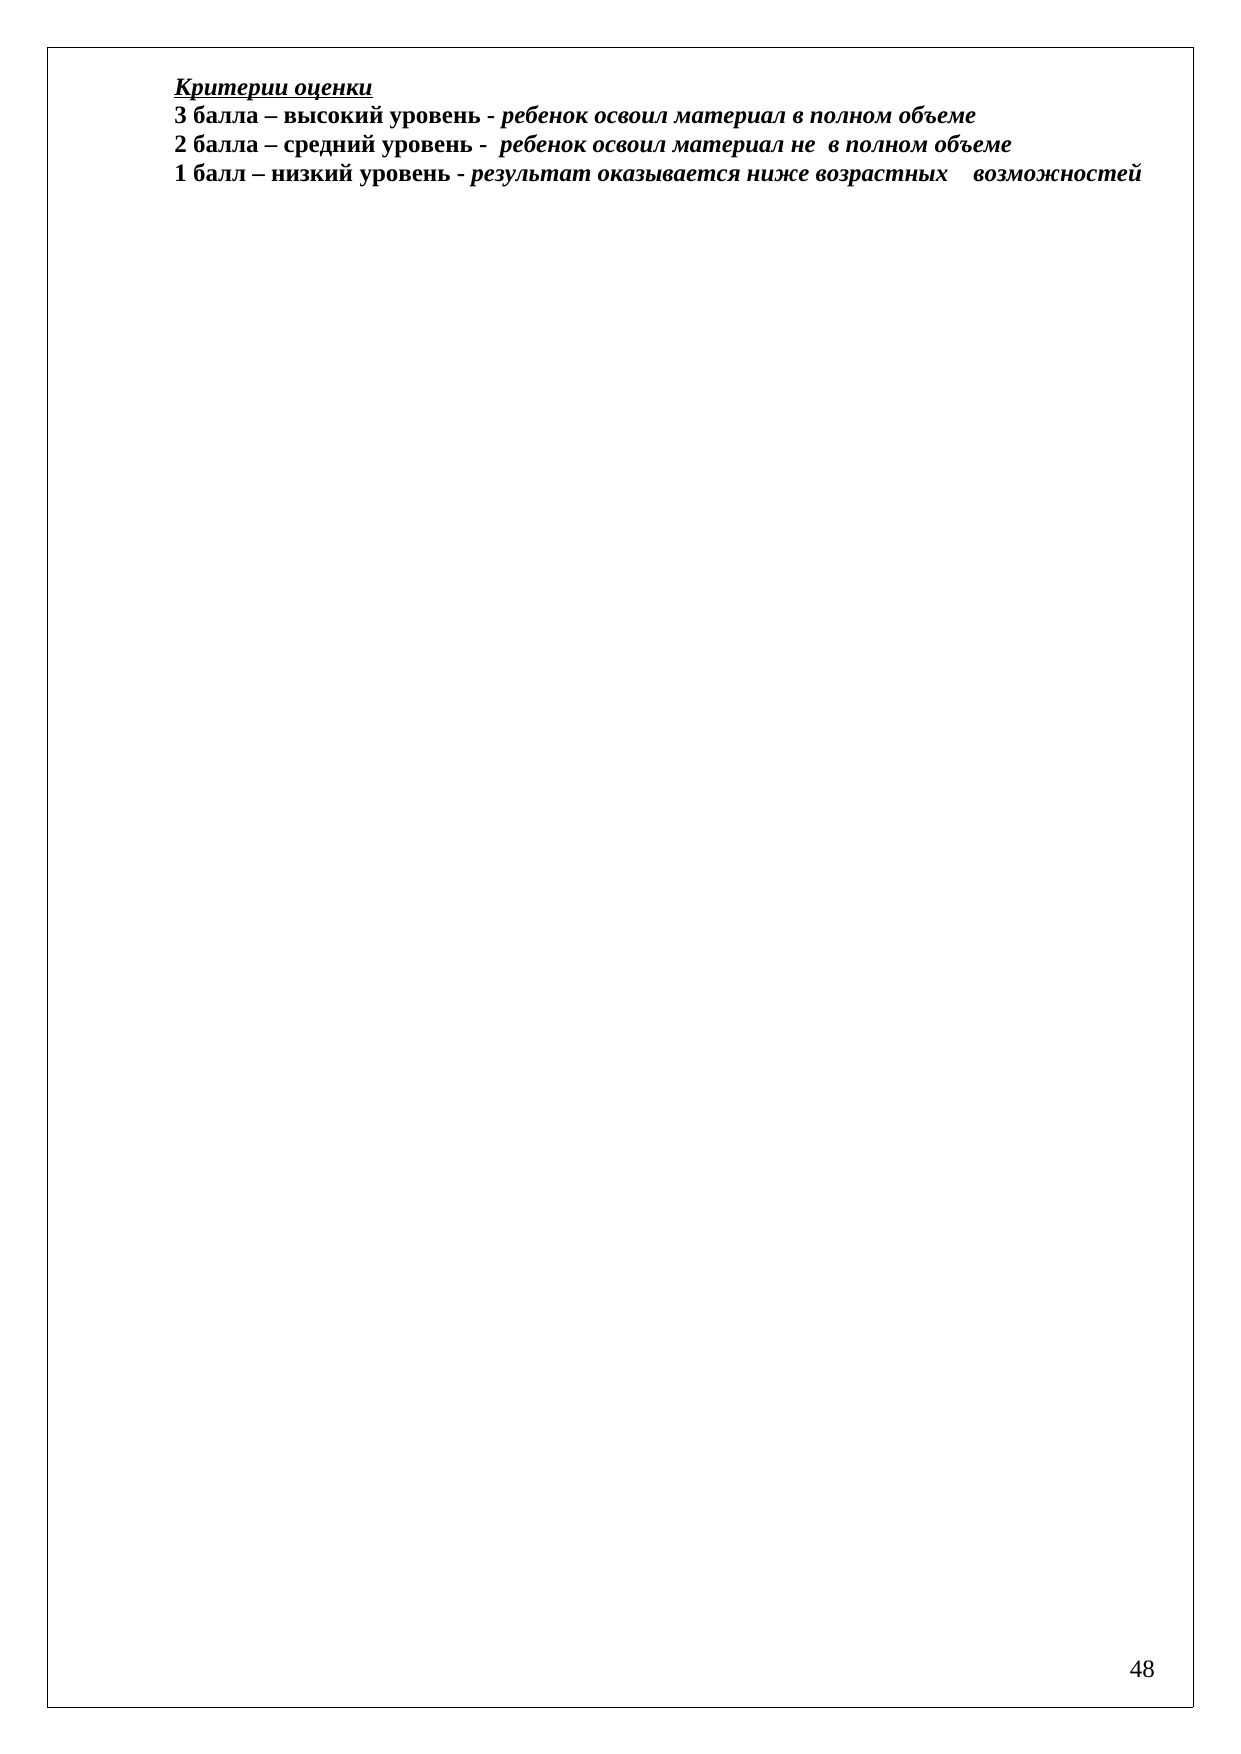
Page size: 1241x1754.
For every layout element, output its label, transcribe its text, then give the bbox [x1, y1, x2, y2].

text 2 балла – средний уровень - ребенок освоил материал не в полном объеме [174, 129, 1155, 158]
text Критерии оценки [174, 72, 1155, 101]
text 3 балла – высокий уровень - ребенок освоил материал в полном объеме [174, 101, 1155, 129]
text 1 балл – низкий уровень - результат оказывается ниже возрастных возможностей [174, 158, 1155, 187]
